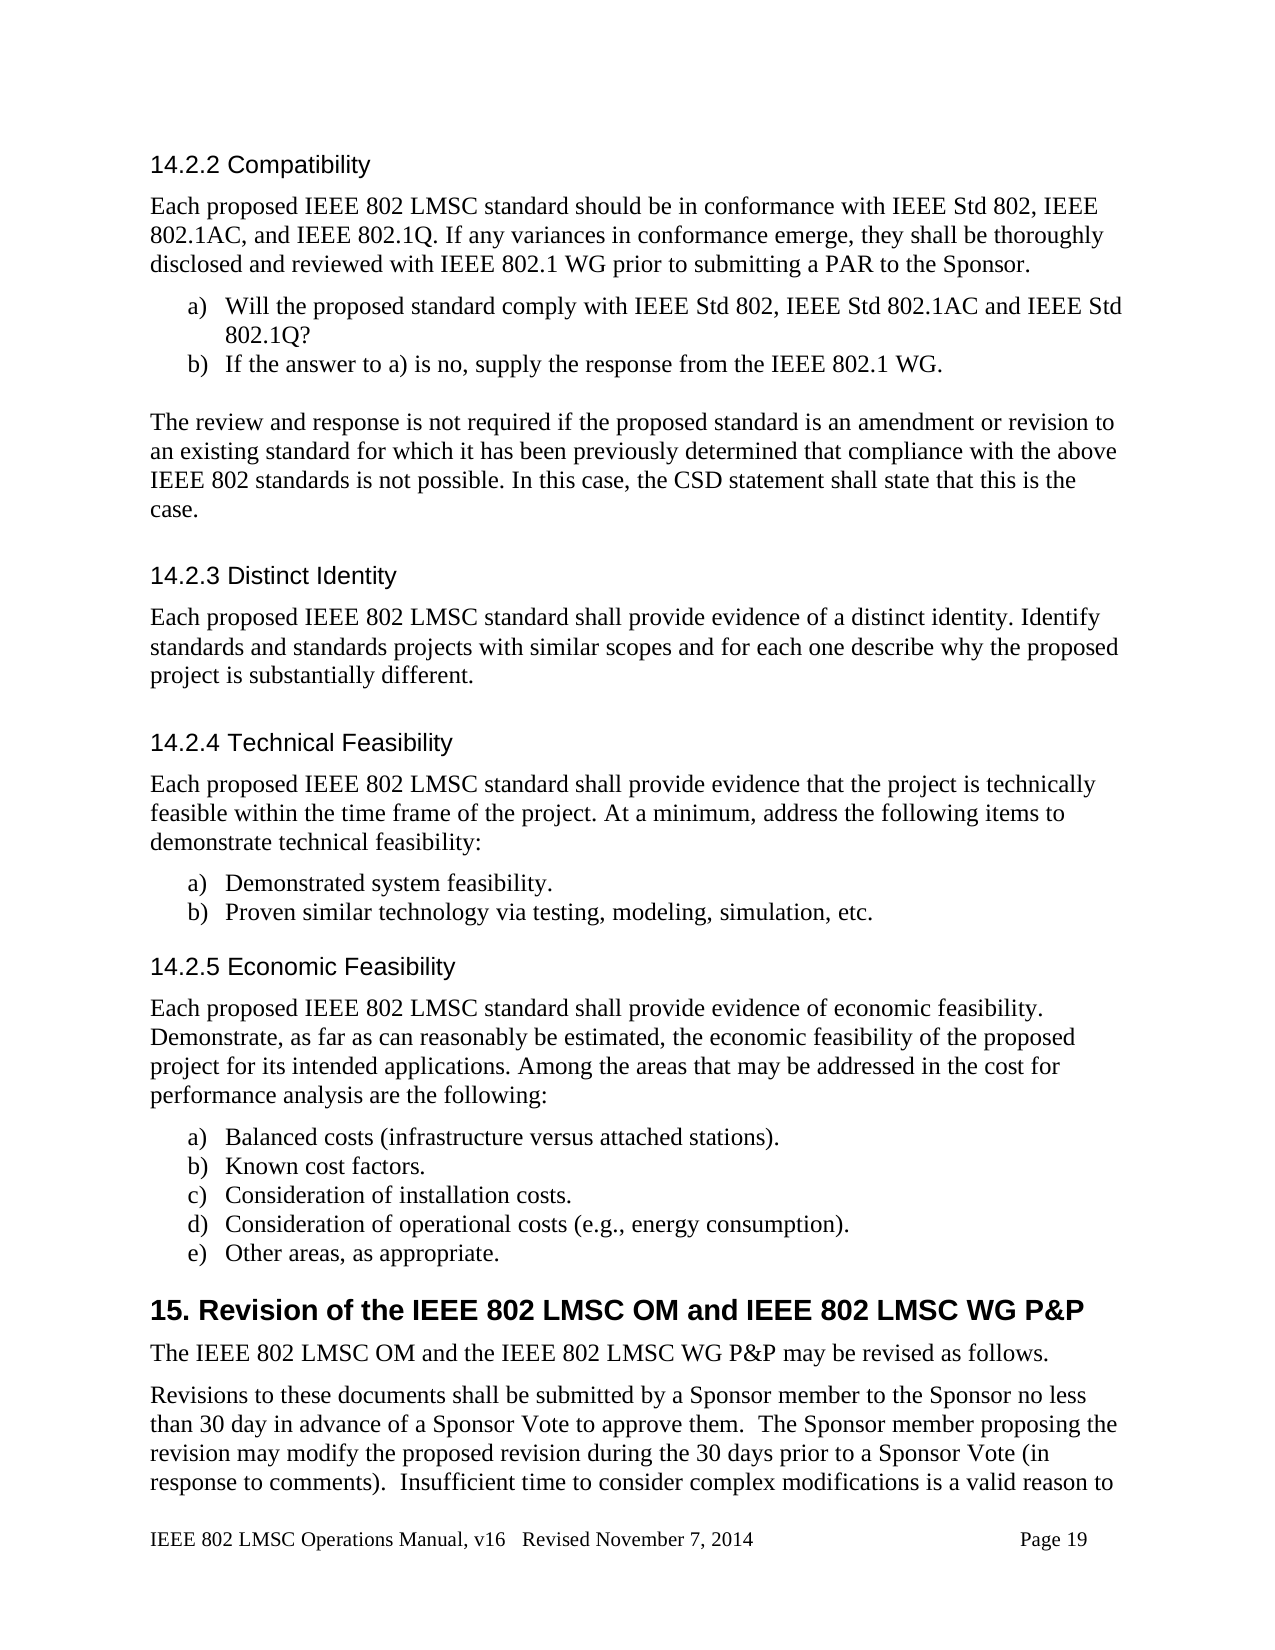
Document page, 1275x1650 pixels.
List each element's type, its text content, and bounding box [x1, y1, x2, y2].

text Each proposed IEEE 802 LMSC standard shall provide evidence that the project is technically feasible within the time frame of the project. At a minimum, address the following items to demonstrate technical feasibility: [150, 768, 1125, 856]
text Revisions to these documents shall be submitted by a Sponsor member to the Sponsor no less than 30 day in advance of a Sponsor Vote to approve them. The Sponsor member proposing the revision may modify the proposed revision during the 30 days prior to a Sponsor Vote (in response to comments). Insufficient time to consider complex modifications is a valid reason to [150, 1379, 1125, 1496]
subtitle Compatibility [150, 150, 1125, 179]
list If the answer to a) is no, supply the response from the IEEE 802.1 WG. [187, 349, 1125, 407]
text Each proposed IEEE 802 LMSC standard shall provide evidence of economic feasibility. Demonstrate, as far as can reasonably be estimated, the economic feasibility of the proposed project for its intended applications. Among the areas that may be addressed in the cost for performance analysis are the following: [150, 993, 1125, 1109]
list Balanced costs (infrastructure versus attached stations). [187, 1122, 1125, 1151]
text Each proposed IEEE 802 LMSC standard shall provide evidence of a distinct identity. Identify standards and standards projects with similar scopes and for each one describe why the proposed project is substantially different. [150, 602, 1125, 689]
list Will the proposed standard comply with IEEE Std 802, IEEE Std 802.1AC and IEEE Std 802.1Q? [187, 291, 1125, 349]
list Demonstrated system feasibility. [187, 868, 1125, 897]
subtitle Revision of the IEEE 802 LMSC OM and IEEE 802 LMSC WG P&P [150, 1292, 1125, 1326]
list Consideration of installation costs. [187, 1180, 1125, 1209]
list Other areas, as appropriate. [187, 1238, 1125, 1267]
subtitle Distinct Identity [150, 561, 1125, 590]
text The IEEE 802 LMSC OM and the IEEE 802 LMSC WG P&P may be revised as follows. [150, 1338, 1125, 1367]
list Known cost factors. [187, 1151, 1125, 1180]
subtitle Technical Feasibility [150, 727, 1125, 757]
subtitle Economic Feasibility [150, 952, 1125, 981]
list Proven similar technology via testing, modeling, simulation, etc. [187, 897, 1125, 926]
text Each proposed IEEE 802 LMSC standard should be in conformance with IEEE Std 802, IEEE 802.1AC, and IEEE 802.1Q. If any variances in conformance emerge, they shall be thoroughly disclosed and reviewed with IEEE 802.1 WG prior to submitting a PAR to the Sponsor. [150, 191, 1125, 278]
text The review and response is not required if the proposed standard is an amendment or revision to an existing standard for which it has been previously determined that compliance with the above IEEE 802 standards is not possible. In this case, the CSD statement shall state that this is the case. [150, 407, 1125, 523]
list Consideration of operational costs (e.g., energy consumption). [187, 1209, 1125, 1238]
